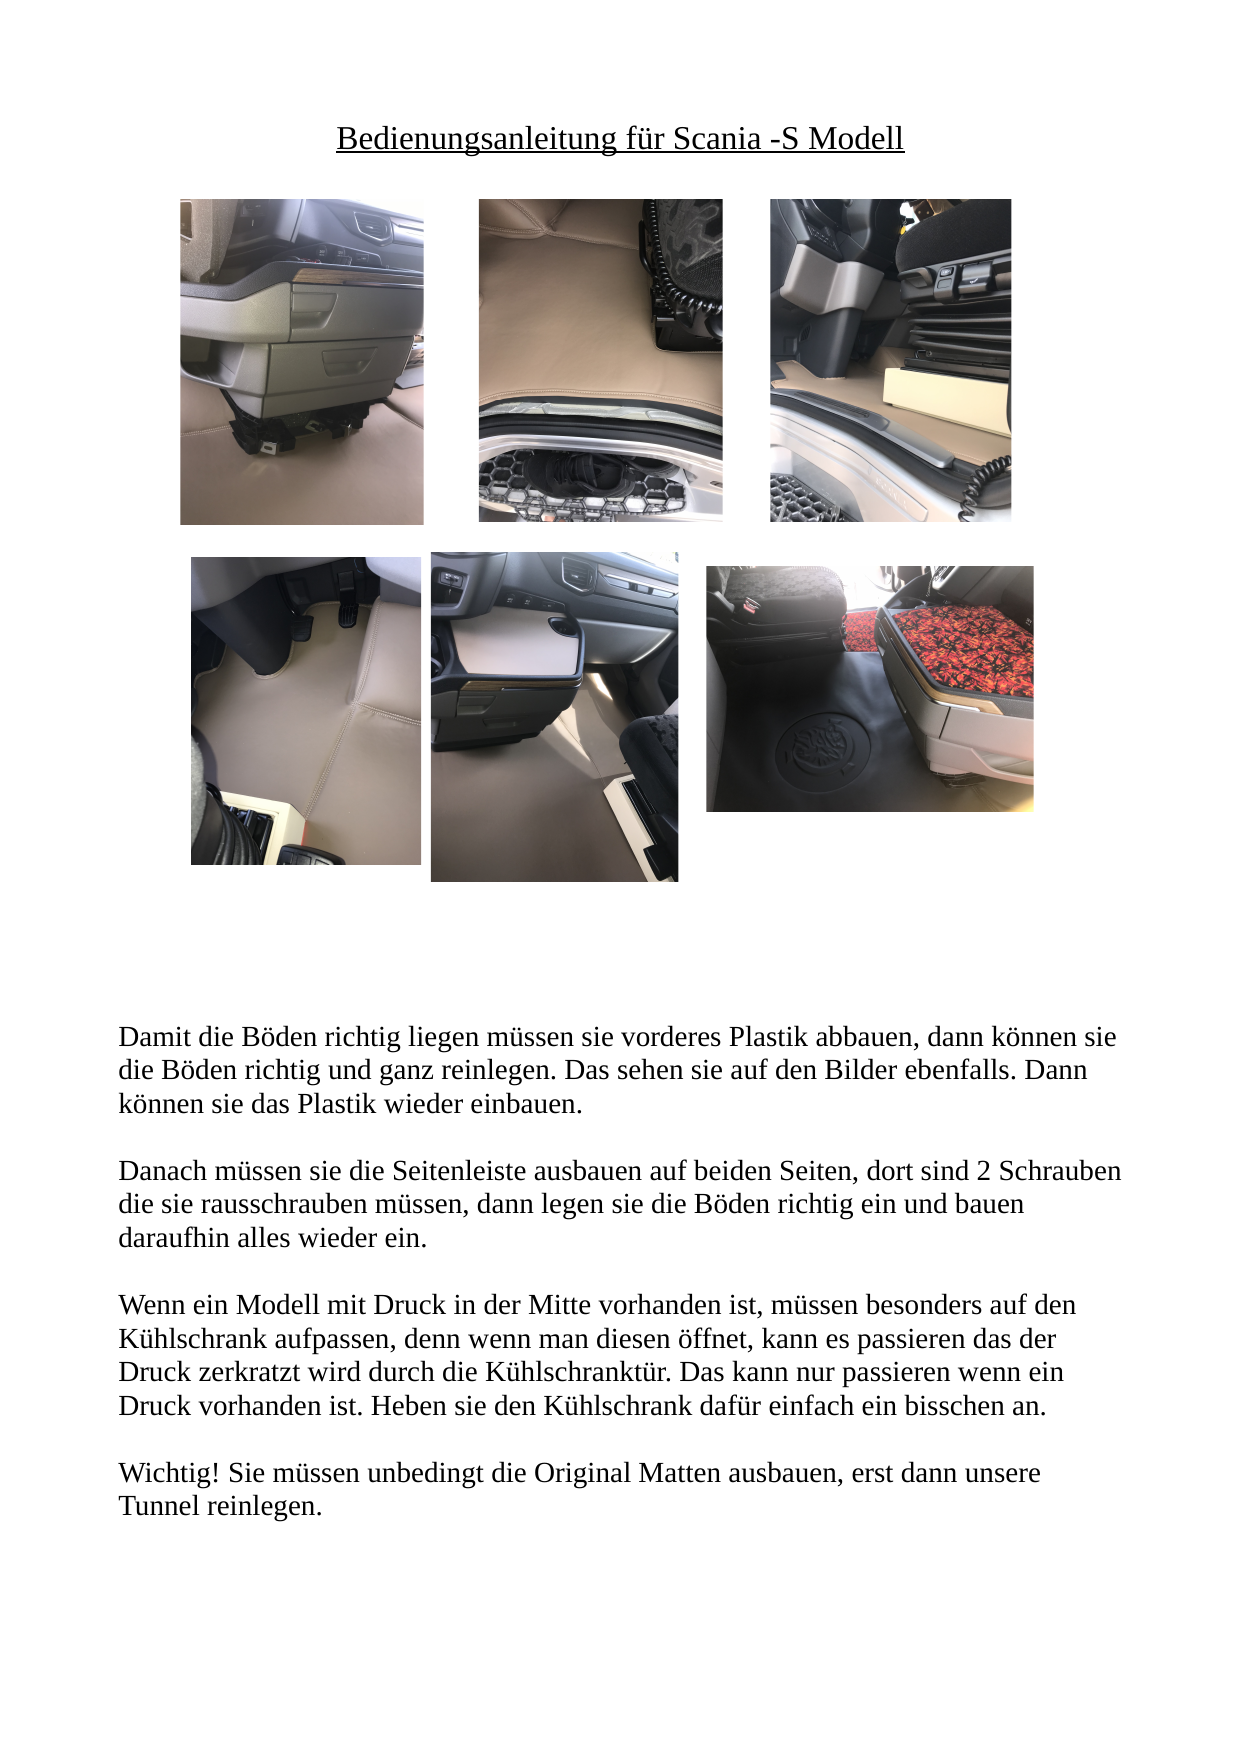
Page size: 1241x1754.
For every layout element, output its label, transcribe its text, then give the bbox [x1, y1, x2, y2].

text Danach müssen sie die Seitenleiste ausbauen auf beiden Seiten, dort sind 2 Schrauben die sie rausschrauben müssen, dann legen sie die Böden richtig ein und bauen daraufhin alles wieder ein. [118, 1153, 1122, 1254]
text Bedienungsanleitung für Scania -S Modell [118, 118, 1122, 156]
text Damit die Böden richtig liegen müssen sie vorderes Plastik abbauen, dann können sie die Böden richtig und ganz reinlegen. Das sehen sie auf den Bilder ebenfalls. Dann können sie das Plastik wieder einbauen. [118, 1019, 1122, 1119]
text Wichtig! Sie müssen unbedingt die Original Matten ausbauen, erst dann unsere Tunnel reinlegen. [118, 1455, 1122, 1522]
text Wenn ein Modell mit Druck in der Mitte vorhanden ist, müssen besonders auf den Kühlschrank aufpassen, denn wenn man diesen öffnet, kann es passieren das der Druck zerkratzt wird durch die Kühlschranktür. Das kann nur passieren wenn ein Druck vorhanden ist. Heben sie den Kühlschrank dafür einfach ein bisschen an. [118, 1287, 1122, 1421]
